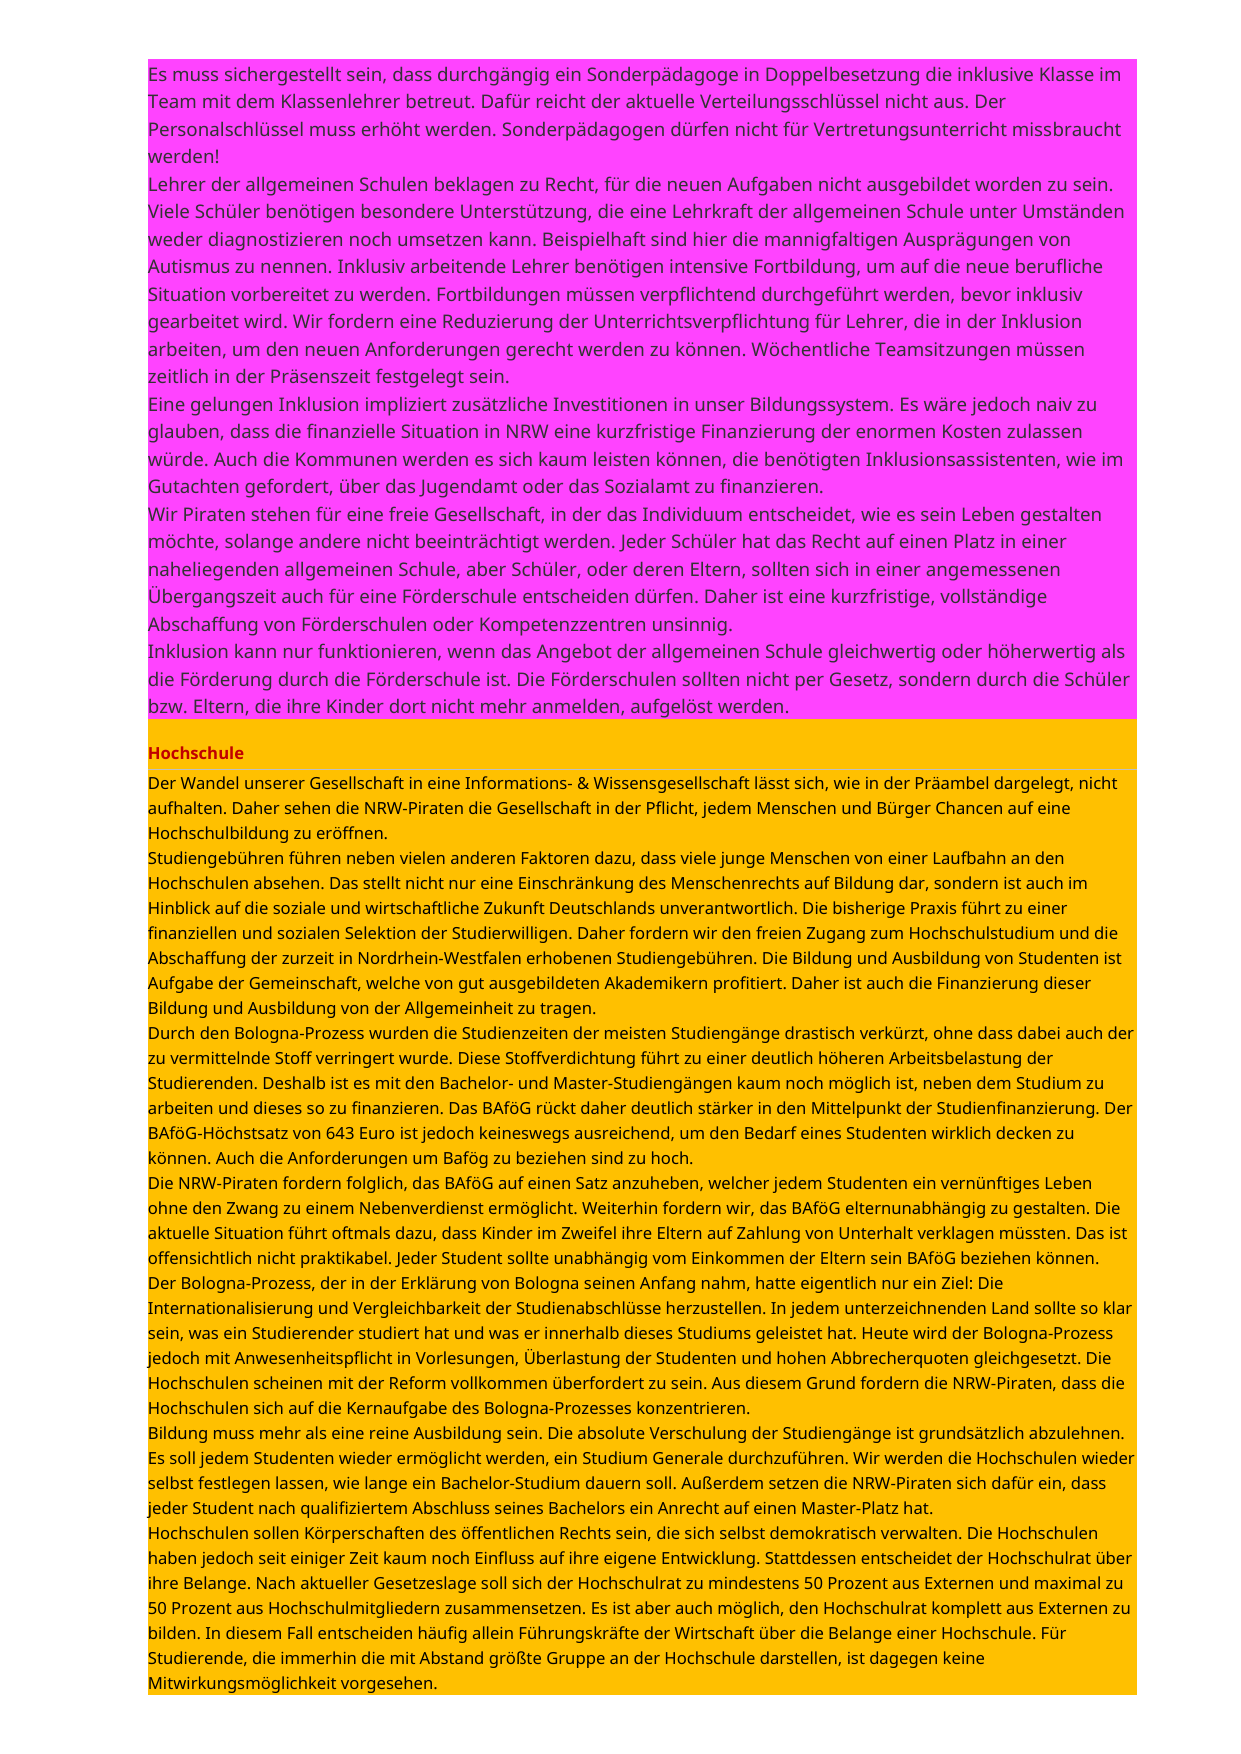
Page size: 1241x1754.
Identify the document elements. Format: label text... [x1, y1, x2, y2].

text Hochschulen sollen Körperschaften des öffentlichen Rechts sein, die sich selbst demokratisch verwalten. Die Hochschulen haben jedoch seit einiger Zeit kaum noch Einfluss auf ihre eigene Entwicklung. Stattdessen entscheidet der Hochschulrat über ihre Belange. Nach aktueller Gesetzeslage soll sich der Hochschulrat zu mindestens 50 Prozent aus Externen und maximal zu 50 Prozent aus Hochschulmitgliedern zusammensetzen. Es ist aber auch möglich, den Hochschulrat komplett aus Externen zu bilden. In diesem Fall entscheiden häufig allein Führungskräfte der Wirtschaft über die Belange einer Hochschule. Für Studierende, die immerhin die mit Abstand größte Gruppe an der Hochschule darstellen, ist dagegen keine Mitwirkungsmöglichkeit vorgesehen. [148, 1520, 1137, 1695]
text Lehrer der allgemeinen Schulen beklagen zu Recht, für die neuen Aufgaben nicht ausgebil­det worden zu sein. Viele Schüler benötigen besondere Unter­stützung, die eine Lehrkraft der allgemeinen Schule unter Umständen weder diagnostizieren noch umsetzen kann. Bei­spielhaft sind hier die mannigfaltigen Ausprägungen von Autismus zu nennen. Inklusiv ar­beitende Lehrer benötigen intensive Fortbildung, um auf die neue berufliche Situation vor­bereitet zu wer­den. Fortbildungen müssen verpflichtend durchgeführt werden, bevor inklu­siv gearbeitet wird. Wir fordern eine Reduzierung der Unterrichtsverpflichtung für Lehrer, die in der Inklusion arbeiten, um den neuen Anforderungen gerecht werden zu können. Wöchentliche Teamsit­zungen müssen zeitlich in der Präsenszeit festgelegt sein. [148, 169, 1137, 389]
text Der Bologna-Prozess, der in der Erklärung von Bologna seinen Anfang nahm, hatte eigentlich nur ein Ziel: Die Internationalisierung und Vergleichbarkeit der Studienabschlüsse herzustellen. In jedem unterzeichnenden Land sollte so klar sein, was ein Studierender studiert hat und was er innerhalb dieses Studiums geleistet hat. Heute wird der Bologna-Prozess jedoch mit Anwesenheitspflicht in Vorlesungen, Überlastung der Studenten und hohen Abbrecherquoten gleichgesetzt. Die Hochschulen scheinen mit der Reform vollkommen überfordert zu sein. Aus diesem Grund fordern die NRW-Piraten, dass die Hochschulen sich auf die Kernaufgabe des Bologna-Prozesses konzentrieren. [148, 1270, 1137, 1420]
text Die NRW-Piraten fordern folglich, das BAföG auf einen Satz anzuheben, welcher jedem Studenten ein vernünftiges Leben ohne den Zwang zu einem Nebenverdienst ermöglicht. Weiterhin fordern wir, das BAföG elternunabhängig zu gestalten. Die aktuelle Situation führt oftmals dazu, dass Kinder im Zweifel ihre Eltern auf Zahlung von Unterhalt verklagen müssten. Das ist offensichtlich nicht praktikabel. Jeder Student sollte unabhängig vom Einkommen der Eltern sein BAföG beziehen können. [148, 1170, 1137, 1270]
text Studiengebühren führen neben vielen anderen Faktoren dazu, dass viele junge Menschen von einer Laufbahn an den Hochschulen absehen. Das stellt nicht nur eine Einschränkung des Menschenrechts auf Bildung dar, sondern ist auch im Hinblick auf die soziale und wirtschaftliche Zukunft Deutschlands unverantwortlich. Die bisherige Praxis führt zu einer finanziellen und sozialen Selektion der Studierwilligen. Daher fordern wir den freien Zugang zum Hochschulstudium und die Abschaffung der zurzeit in Nordrhein-Westfalen erhobenen Studiengebühren. Die Bildung und Ausbildung von Studenten ist Aufgabe der Gemeinschaft, welche von gut ausgebildeten Akademikern profitiert. Daher ist auch die Finanzierung dieser Bildung und Ausbildung von der Allgemeinheit zu tragen. [148, 845, 1137, 1020]
text Bildung muss mehr als eine reine Ausbildung sein. Die absolute Verschulung der Studiengänge ist grundsätzlich abzulehnen. Es soll jedem Studenten wieder ermöglicht werden, ein Studium Generale durchzuführen. Wir werden die Hochschulen wieder selbst festlegen lassen, wie lange ein Bachelor-Studium dauern soll. Außerdem setzen die NRW-Piraten sich dafür ein, dass jeder Student nach qualifiziertem Abschluss seines Bachelors ein Anrecht auf einen Master-Platz hat. [148, 1420, 1137, 1520]
text Es muss sichergestellt sein, dass durchgängig ein Sonderpädagoge in Doppel­besetzung die inklusive Klasse im Team mit dem Klassenlehrer betreut. Dafür reicht der aktuelle Vertei­lungsschlüssel nicht aus. Der Personalschlüssel muss erhöht werden. Sonderpädagogen dürfen nicht für Vertretungsunterricht miss­braucht werden! [148, 59, 1137, 169]
text Hochschule [148, 742, 1137, 769]
text Der Wandel unserer Gesellschaft in eine Informations- & Wissensgesellschaft lässt sich, wie in der Präambel dargelegt, nicht aufhalten. Daher sehen die NRW-Piraten die Gesellschaft in der Pflicht, jedem Menschen und Bürger Chancen auf eine Hochschulbildung zu eröffnen. [148, 770, 1137, 845]
text Wir Piraten stehen für eine freie Gesellschaft, in der das Individuum entschei­det, wie es sein Leben gestalten möchte, solange andere nicht beeinträchtigt werden. Jeder Schüler hat das Recht auf einen Platz in einer naheliegenden all­gemeinen Schule, aber Schüler, oder deren Eltern, sollten sich in einer ange­messenen Übergangszeit auch für eine Förder­schule entscheiden dürfen. Daher ist eine kurzfristige, vollständige Abschaffung von För­derschulen oder Kompe­tenzzentren unsinnig. [148, 499, 1137, 637]
text Eine gelungen Inklusion impliziert zusätzliche Investitionen in unser Bildungs­system. Es wäre jedoch naiv zu glauben, dass die finanzielle Situation in NRW eine kurzfristige Finan­zierung der enormen Kosten zulassen würde. Auch die Kommunen werden es sich kaum leisten können, die benötigten Inklusionsas­sistenten, wie im Gutachten gefordert, über das Jugendamt oder das Sozialamt zu finanzieren. [148, 389, 1137, 499]
text Durch den Bologna-Prozess wurden die Studienzeiten der meisten Studiengänge drastisch verkürzt, ohne dass dabei auch der zu vermittelnde Stoff verringert wurde. Diese Stoffverdichtung führt zu einer deutlich höheren Arbeitsbelastung der Studierenden. Deshalb ist es mit den Bachelor- und Master-Studiengängen kaum noch möglich ist, neben dem Studium zu arbeiten und dieses so zu finanzieren. Das BAföG rückt daher deutlich stärker in den Mittelpunkt der Studienfinanzierung. Der BAföG-Höchstsatz von 643 Euro ist jedoch keineswegs ausreichend, um den Bedarf eines Studenten wirklich decken zu können. Auch die Anforderungen um Bafög zu beziehen sind zu hoch. [148, 1020, 1137, 1170]
text Inklusion kann nur funktionieren, wenn das Angebot der allgemeinen Schule gleichwertig oder höherwertig als die Förderung durch die Förderschule ist. Die Förderschulen sollten nicht per Gesetz, sondern durch die Schüler bzw. Eltern, die ihre Kinder dort nicht mehr anmelden, aufgelöst werden. [148, 637, 1137, 719]
